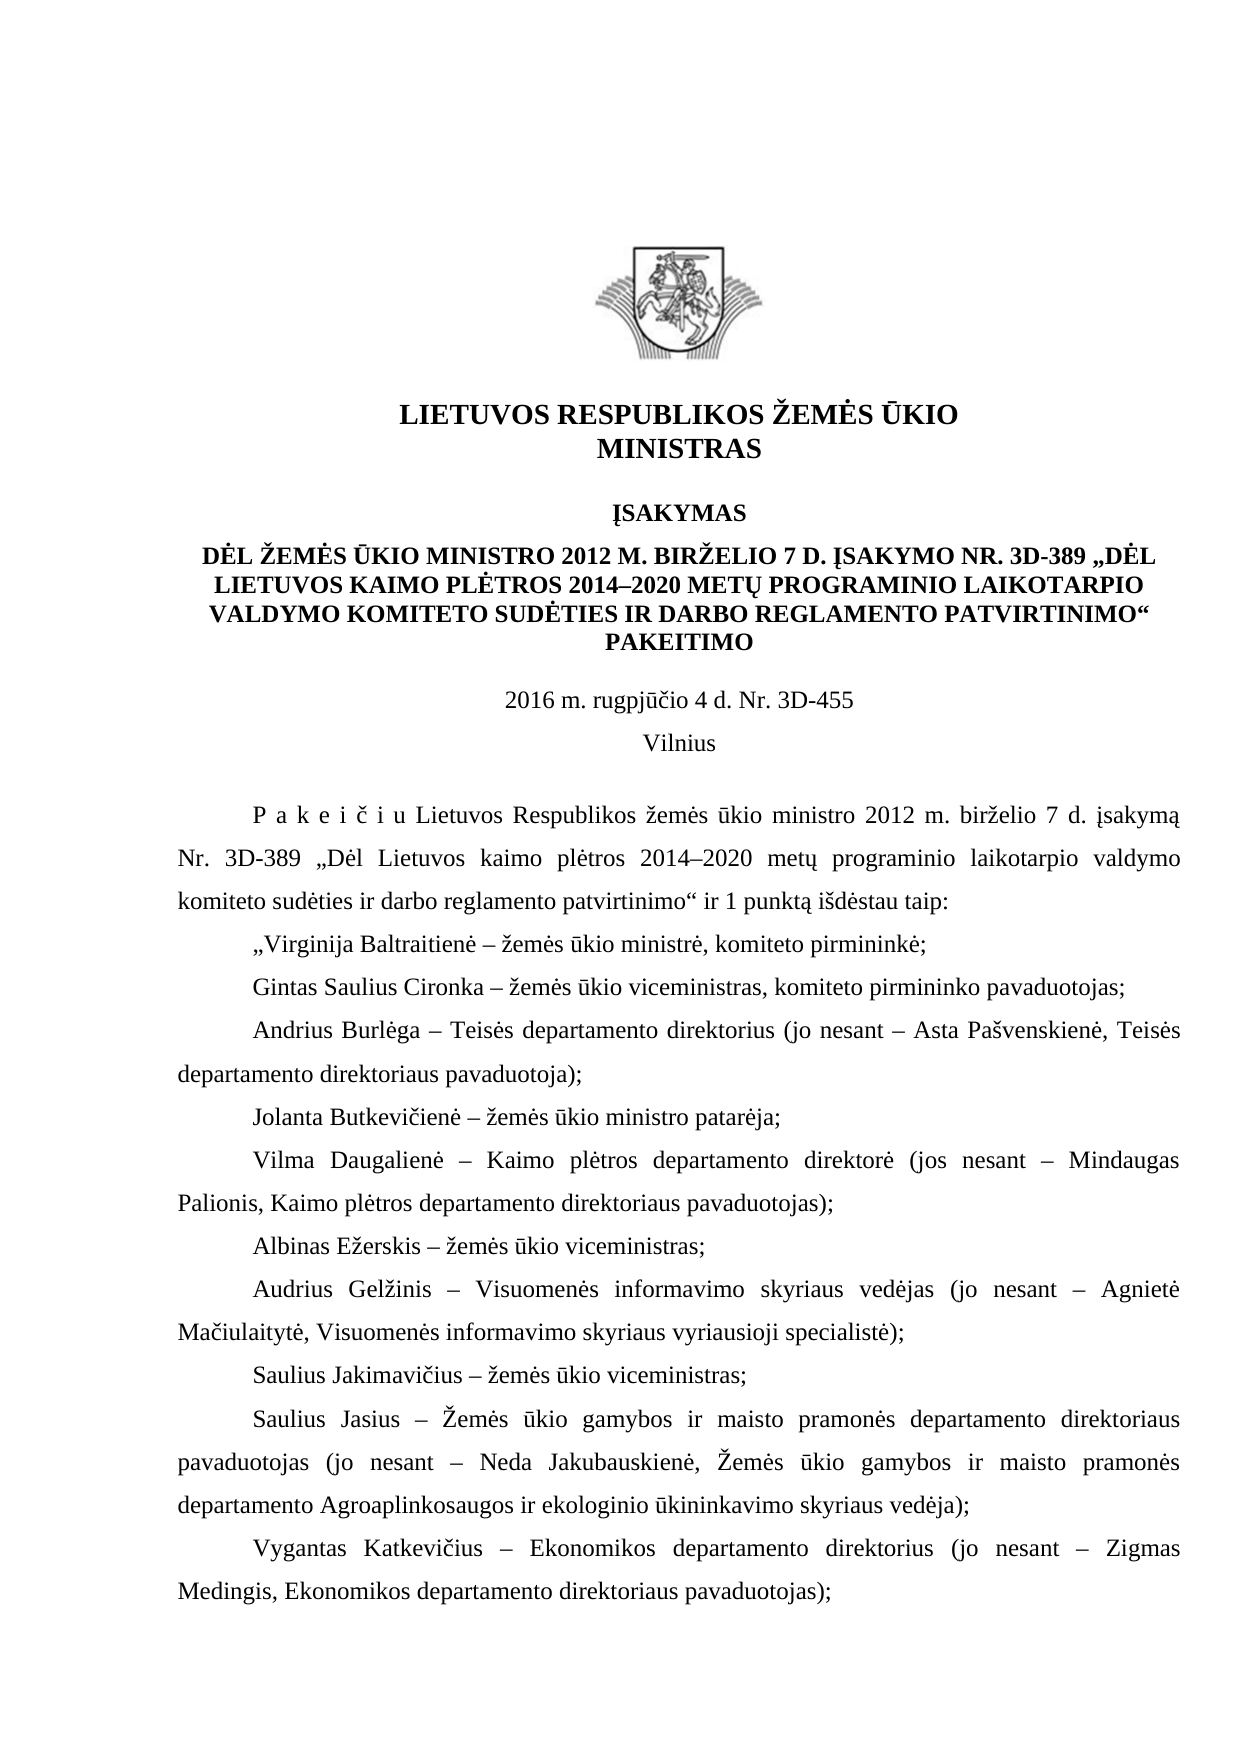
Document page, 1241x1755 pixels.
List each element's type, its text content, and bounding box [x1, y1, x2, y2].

text DĖL ŽEMĖS ŪKIO MINISTRO 2012 M. BIRŽELIO 7 D. ĮSAKYMO NR. 3D-389 „DĖL LIETUVOS KAIMO PLĖTROS 2014–2020 METŲ PROGRAMINIO LAIKOTARPIO VALDYMO KOMITETO SUDĖTIES IR DARBO REGLAMENTO PATVIRTINIMO“ PAKEITIMO [177, 541, 1181, 656]
text 2016 m. rugpjūčio 4 d. Nr. 3D-455 [177, 685, 1181, 714]
text Saulius Jasius – Žemės ūkio gamybos ir maisto pramonės departamento direktoriaus pavaduotojas (jo nesant – Neda Jakubauskienė, Žemės ūkio gamybos ir maisto pramonės departamento Agroaplinkosaugos ir ekologinio ūkininkavimo skyriaus vedėja); [177, 1404, 1181, 1519]
text ĮSAKYMAS [177, 498, 1181, 527]
text Vygantas Katkevičius – Ekonomikos departamento direktorius (jo nesant – Zigmas Medingis, Ekonomikos departamento direktoriaus pavaduotojas); [177, 1533, 1181, 1605]
text Saulius Jakimavičius – žemės ūkio viceministras; [177, 1361, 1181, 1389]
text „Virginija Baltraitienė – žemės ūkio ministrė, komiteto pirmininkė; [177, 929, 1181, 958]
text Albinas Ežerskis – žemės ūkio viceministras; [177, 1231, 1181, 1260]
text Vilnius [177, 728, 1181, 757]
text P a k e i č i u Lietuvos Respublikos žemės ūkio ministro 2012 m. birželio 7 d. įsakymą Nr. 3D-389 „Dėl Lietuvos kaimo plėtros 2014–2020 metų programinio laikotarpio valdymo komiteto sudėties ir darbo reglamento patvirtinimo“ ir 1 punktą išdėstau taip: [177, 800, 1181, 915]
text Andrius Burlėga – Teisės departamento direktorius (jo nesant – Asta Pašvenskienė, Teisės departamento direktoriaus pavaduotoja); [177, 1016, 1181, 1087]
text Jolanta Butkevičienė – žemės ūkio ministro patarėja; [177, 1102, 1181, 1131]
text Vilma Daugalienė – Kaimo plėtros departamento direktorė (jos nesant – Mindaugas Palionis, Kaimo plėtros departamento direktoriaus pavaduotojas); [177, 1145, 1181, 1217]
text MINISTRAS [177, 431, 1181, 464]
text Gintas Saulius Cironka – žemės ūkio viceministras, komiteto pirmininko pavaduotojas; [177, 972, 1181, 1001]
text Audrius Gelžinis – Visuomenės informavimo skyriaus vedėjas (jo nesant – Agnietė Mačiulaitytė, Visuomenės informavimo skyriaus vyriausioji specialistė); [177, 1274, 1181, 1346]
text LIETUVOS RESPUBLIKOS ŽEMĖS ŪKIO [177, 397, 1181, 431]
